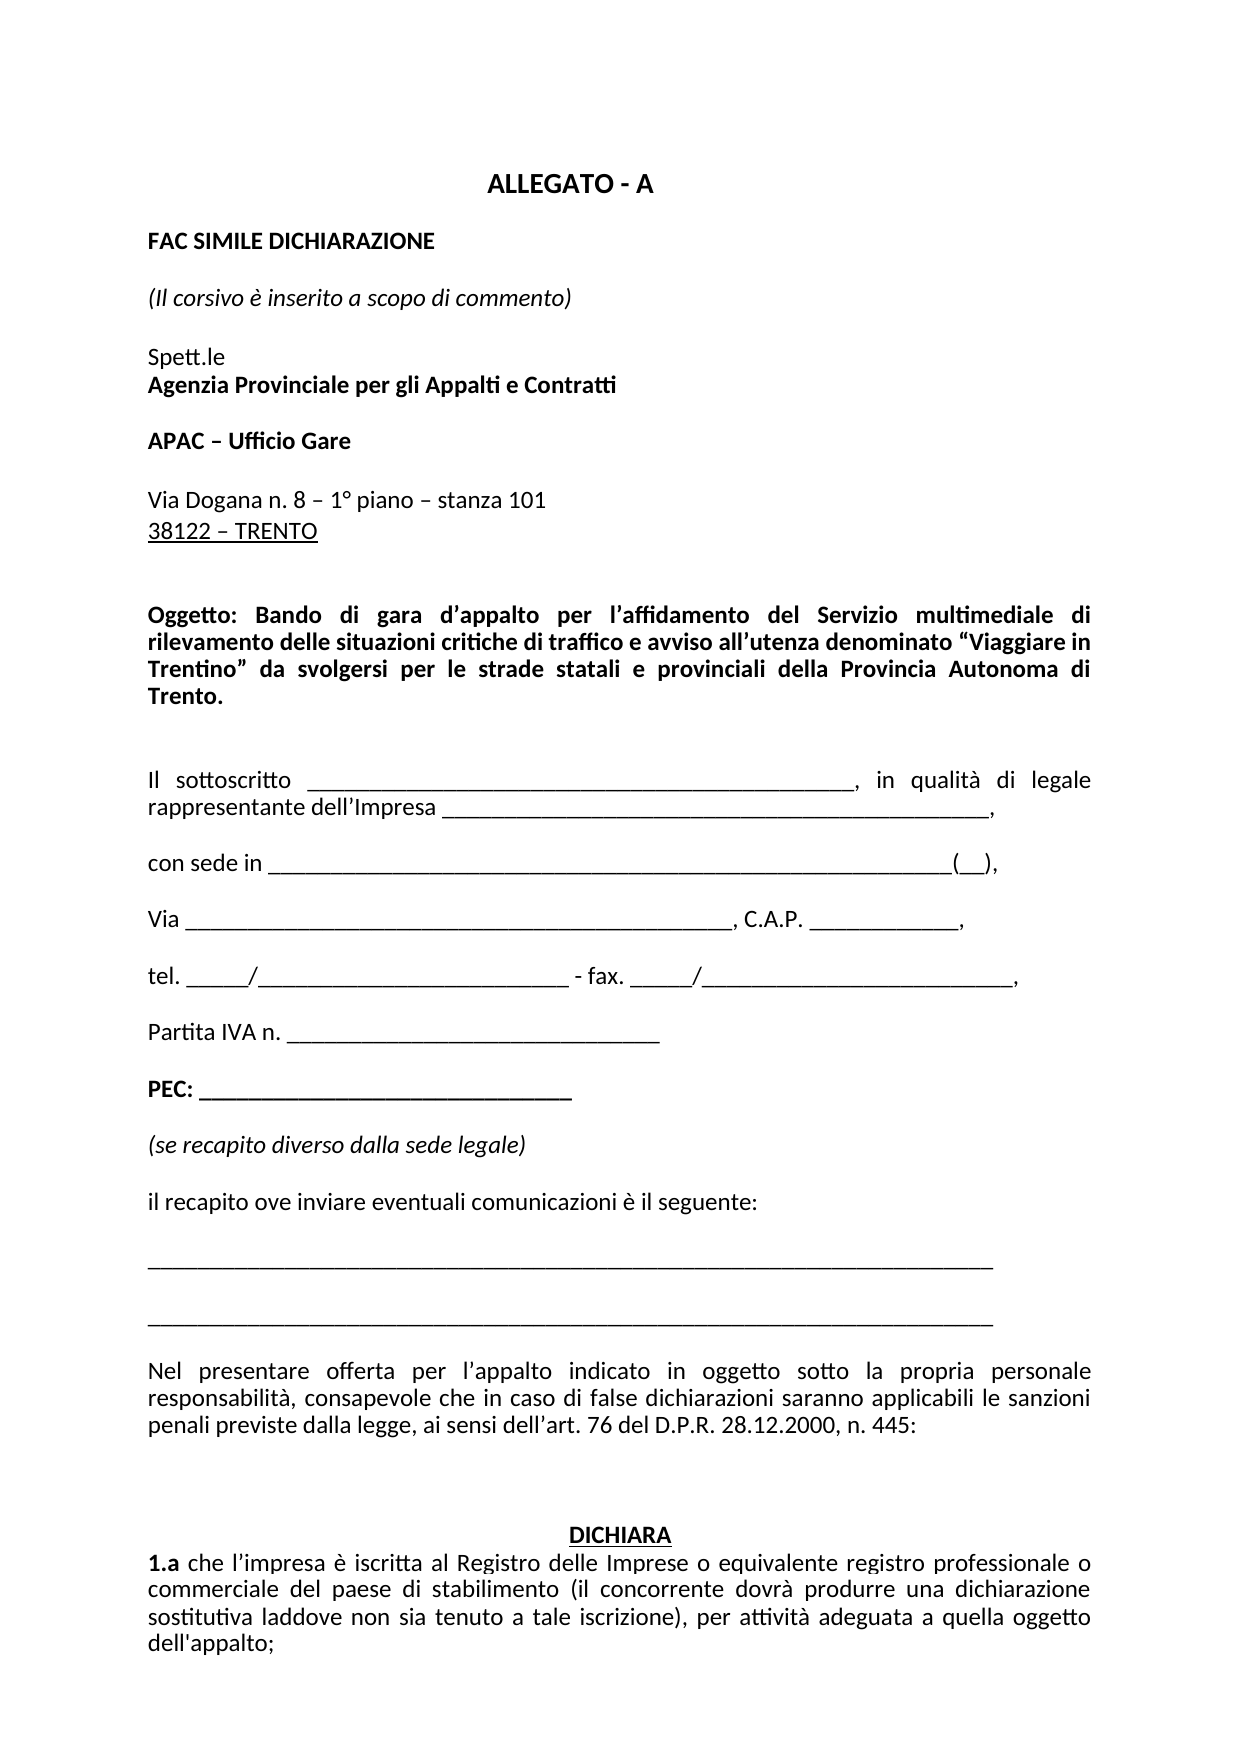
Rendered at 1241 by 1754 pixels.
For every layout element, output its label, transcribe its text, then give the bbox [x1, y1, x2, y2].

text tel. _____/_________________________ - fax. _____/_________________________, [148, 963, 1092, 990]
text Agenzia Provinciale per gli Appalti e Contratti [148, 372, 1092, 399]
text (se recapito diverso dalla sede legale) [148, 1132, 1092, 1159]
text Nel presentare offerta per l’appalto indicato in oggetto sotto la propria personale responsabilità, consapevole che in caso di false dichiarazioni saranno applicabili le sanzioni penali previste dalla legge, ai sensi dell’art. 76 del D.P.R. 28.12.2000, n. 445: [148, 1358, 1092, 1439]
text ____________________________________________________________________ [148, 1302, 1092, 1328]
text con sede in _______________________________________________________(__), [148, 850, 1092, 877]
subtitle 38122 – TRENTO [148, 515, 1092, 546]
text FAC SIMILE DICHIARAZIONE [148, 228, 993, 255]
text 1.a che l’impresa è iscritta al Registro delle Imprese o equivalente registro professionale o commerciale del paese di stabilimento (il concorrente dovrà produrre una dichiarazione sostitutiva laddove non sia tenuto a tale iscrizione), per attività adeguata a quella oggetto dell'appalto; [148, 1549, 1092, 1657]
text Via ____________________________________________, C.A.P. ____________, [148, 906, 1092, 933]
text ALLEGATO - A [148, 172, 993, 199]
subtitle Via Dogana n. 8 – 1° piano – stanza 101 [148, 484, 1092, 515]
text Il sottoscritto ____________________________________________, in qualità di legale rappresentante dell’Impresa ____________________________________________, [148, 766, 1092, 820]
text PEC: ______________________________ [148, 1076, 1092, 1103]
text il recapito ove inviare eventuali comunicazioni è il seguente: [148, 1189, 1092, 1216]
text DICHIARA [148, 1522, 1092, 1549]
text Oggetto: Bando di gara d’appalto per l’affidamento del Servizio multimediale di rilevamento delle situazioni critiche di traffico e avviso all’utenza denominato “Viaggiare in Trentino” da svolgersi per le strade statali e provinciali della Provincia Autonoma di Trento. [148, 602, 1092, 710]
text Partita IVA n. ______________________________ [148, 1019, 1092, 1046]
subtitle Spett.le [148, 341, 1092, 372]
text ____________________________________________________________________ [148, 1245, 1092, 1272]
text (Il corsivo è inserito a scopo di commento) [148, 285, 1092, 312]
text APAC – Ufficio Gare [148, 428, 1092, 455]
